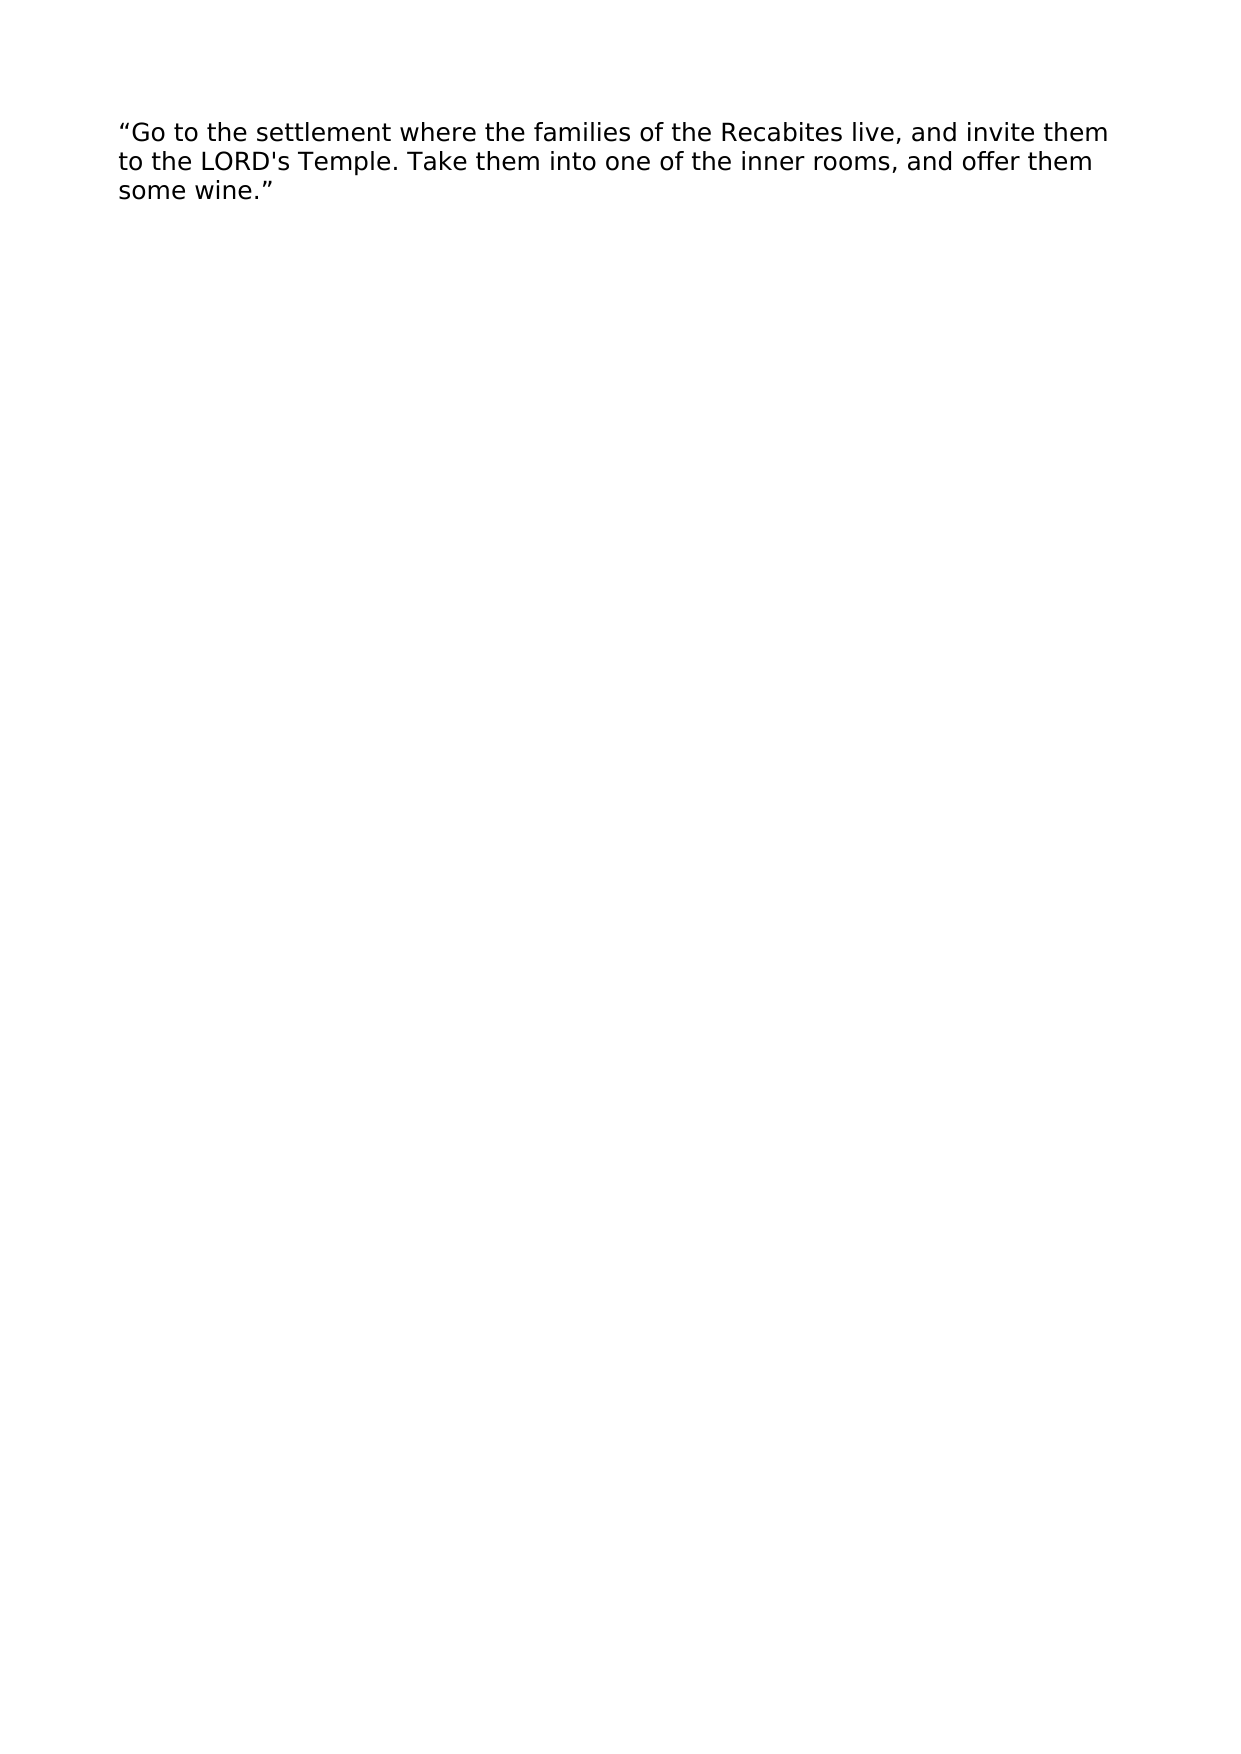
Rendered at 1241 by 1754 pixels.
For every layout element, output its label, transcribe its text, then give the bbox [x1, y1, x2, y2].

text “Go to the settlement where the families of the Recabites live, and invite them to the LORD's Temple. Take them into one of the inner rooms, and offer them some wine.” [118, 118, 1122, 206]
